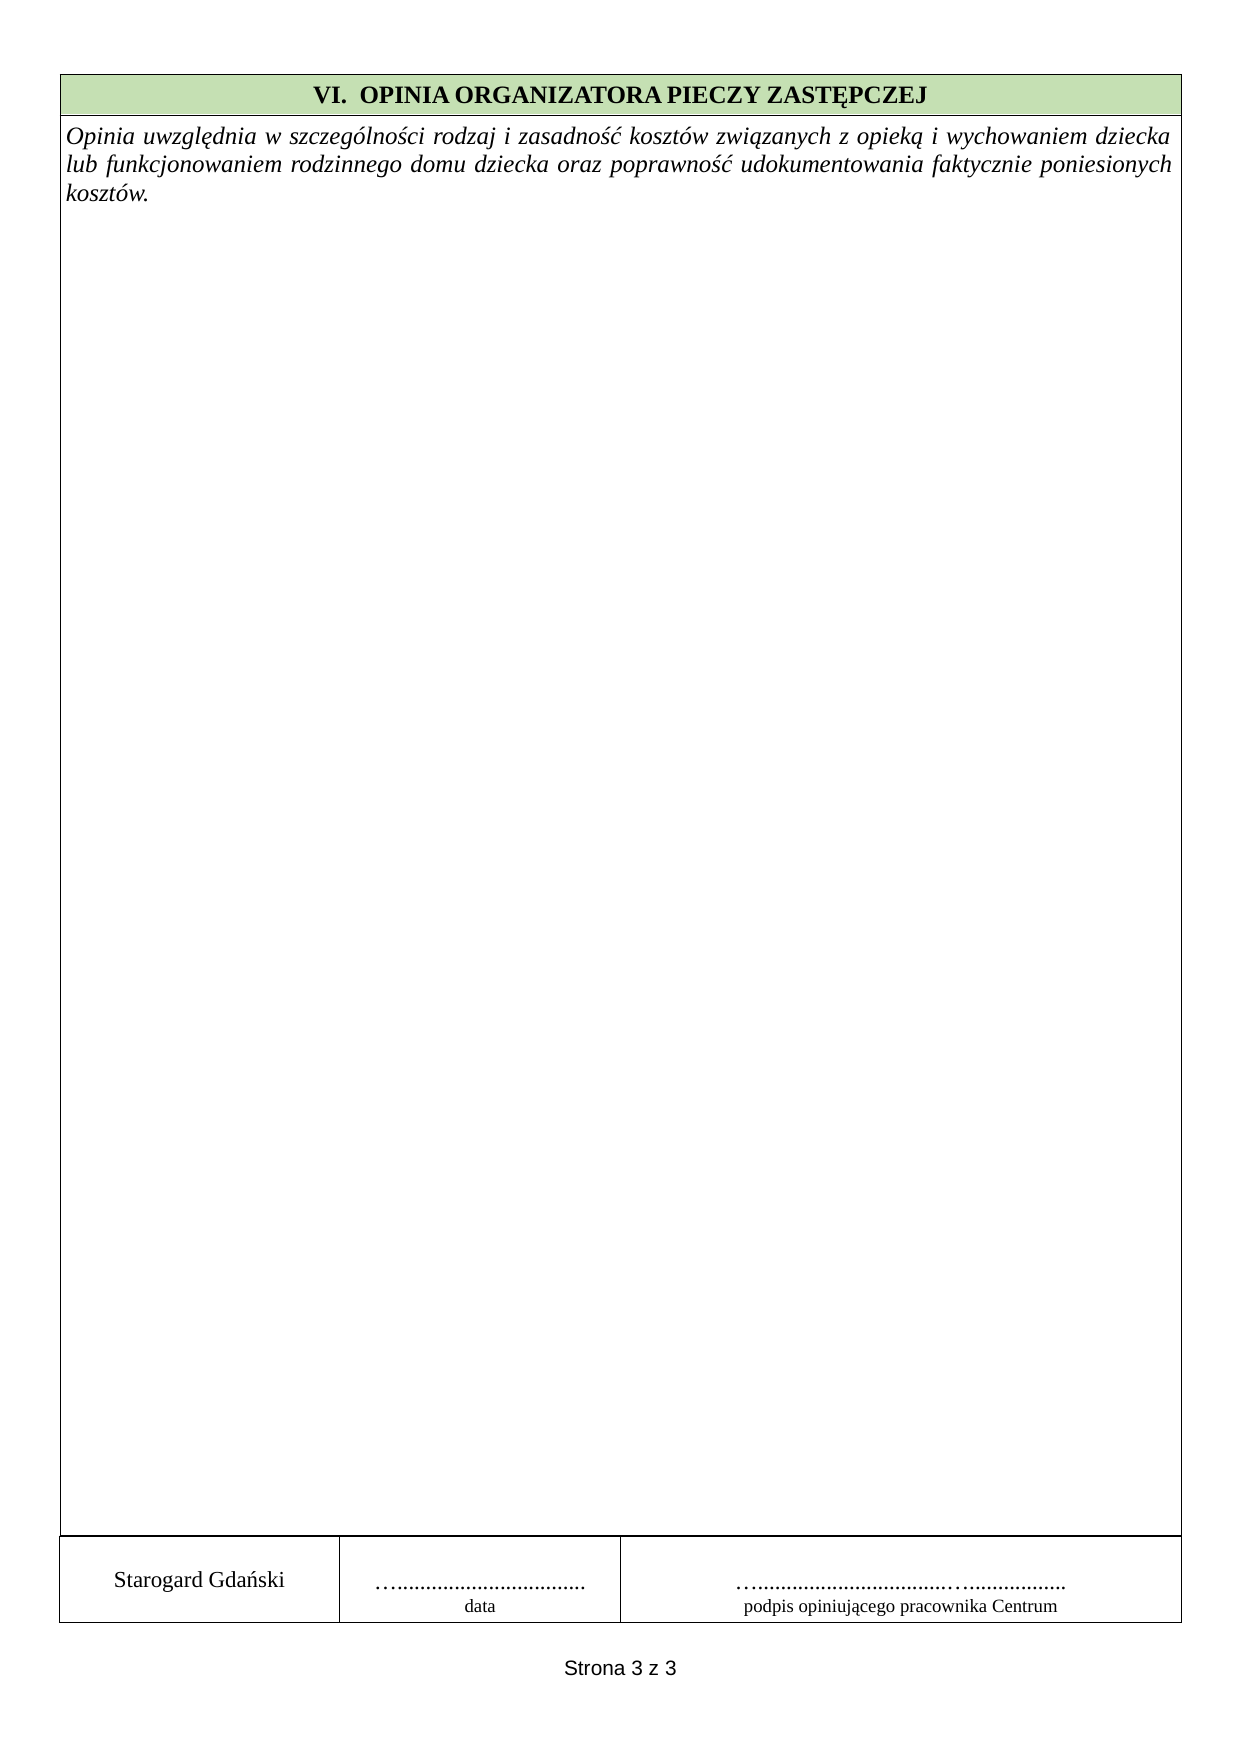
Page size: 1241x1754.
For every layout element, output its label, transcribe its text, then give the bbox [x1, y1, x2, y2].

table_header …................................. data [340, 1537, 620, 1622]
table_header ….................................…................. podpis opiniującego pracownika Centrum [621, 1537, 1181, 1622]
table_header Starogard Gdański [60, 1537, 339, 1622]
table_header VI. OPINIA ORGANIZATORA PIECZY ZASTĘPCZEJ [61, 75, 1181, 114]
table_cell Opinia uwzględnia w szczególności rodzaj i zasadność kosztów związanych z opieką i wychowaniem dziecka lub funkcjonowaniem rodzinnego domu dziecka oraz poprawność udokumentowania faktycznie poniesionych kosztów. [61, 116, 1181, 1535]
